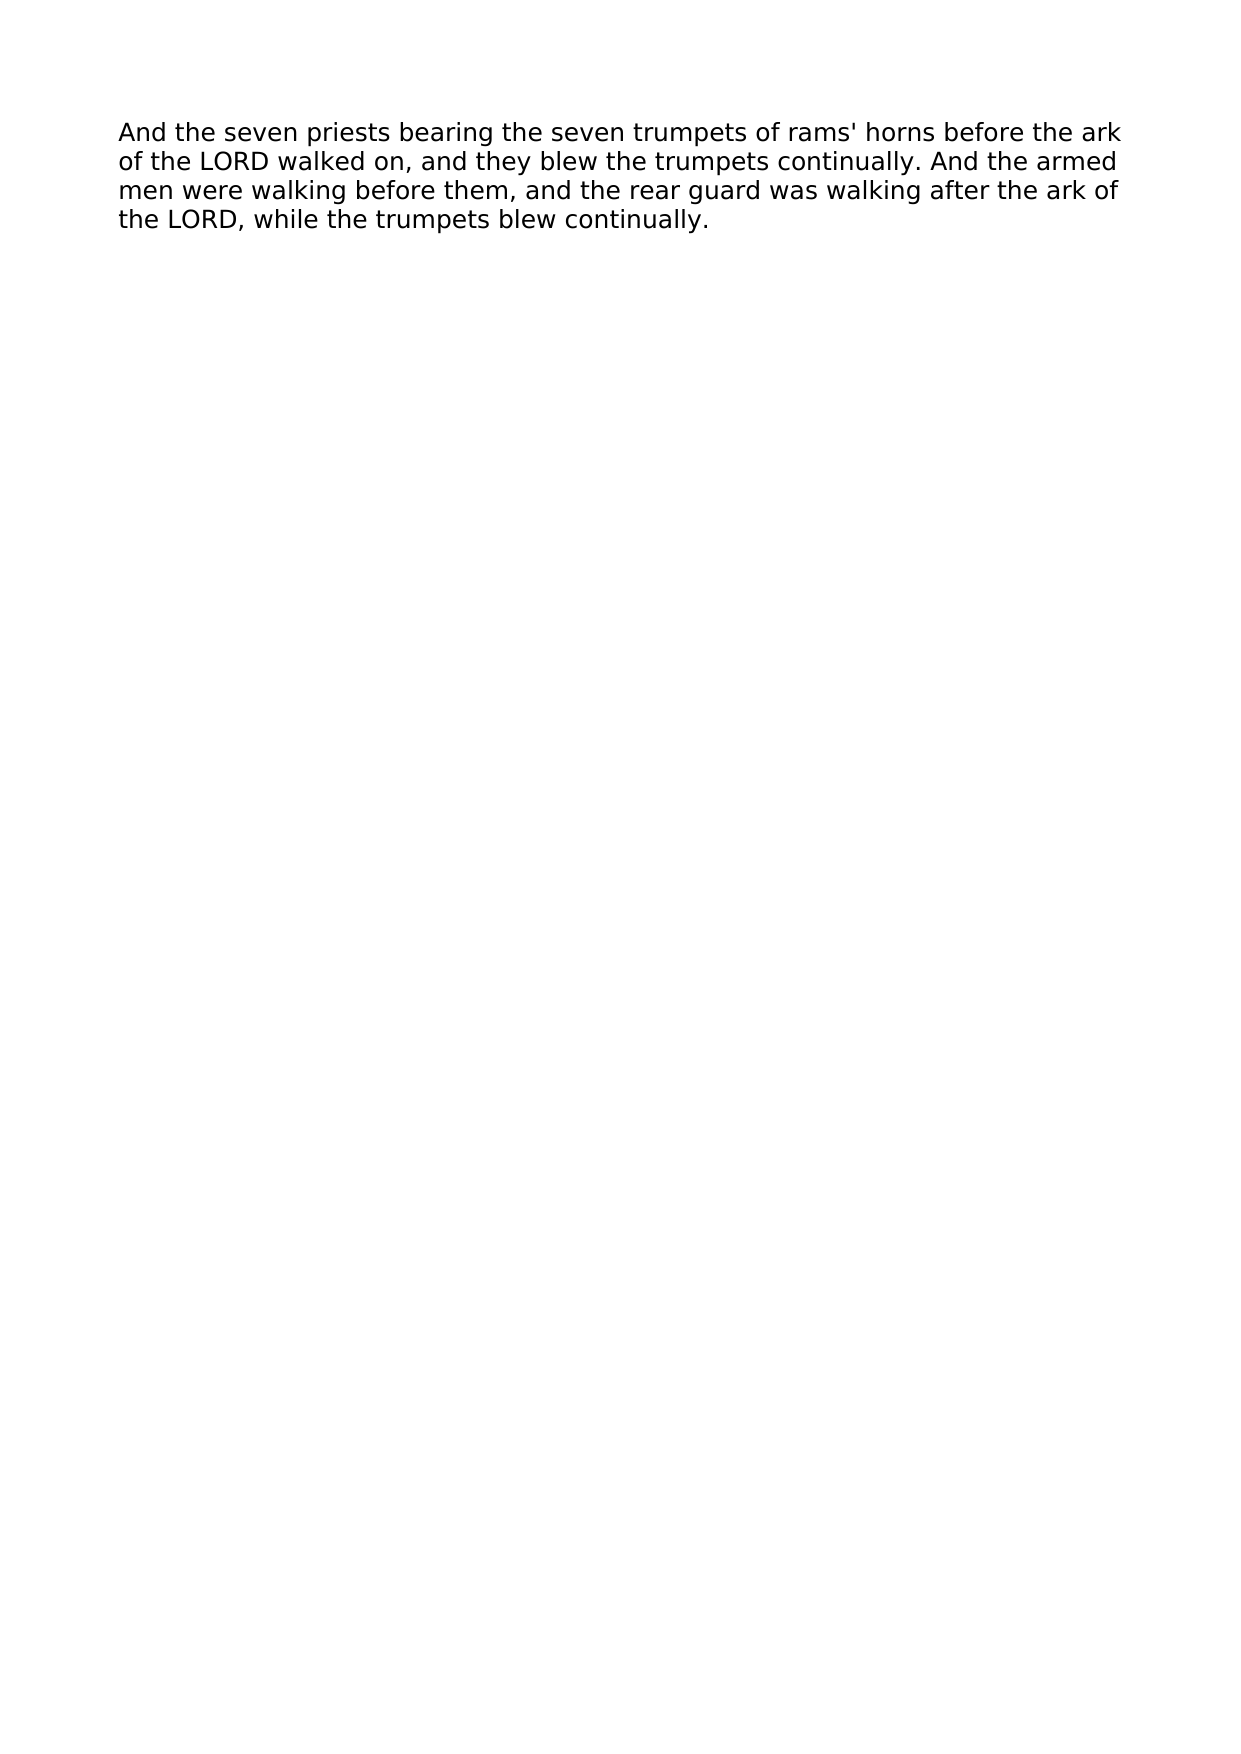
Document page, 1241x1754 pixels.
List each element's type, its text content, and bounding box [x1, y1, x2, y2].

text And the seven priests bearing the seven trumpets of rams' horns before the ark of the LORD walked on, and they blew the trumpets continually. And the armed men were walking before them, and the rear guard was walking after the ark of the LORD, while the trumpets blew continually. [118, 118, 1122, 235]
